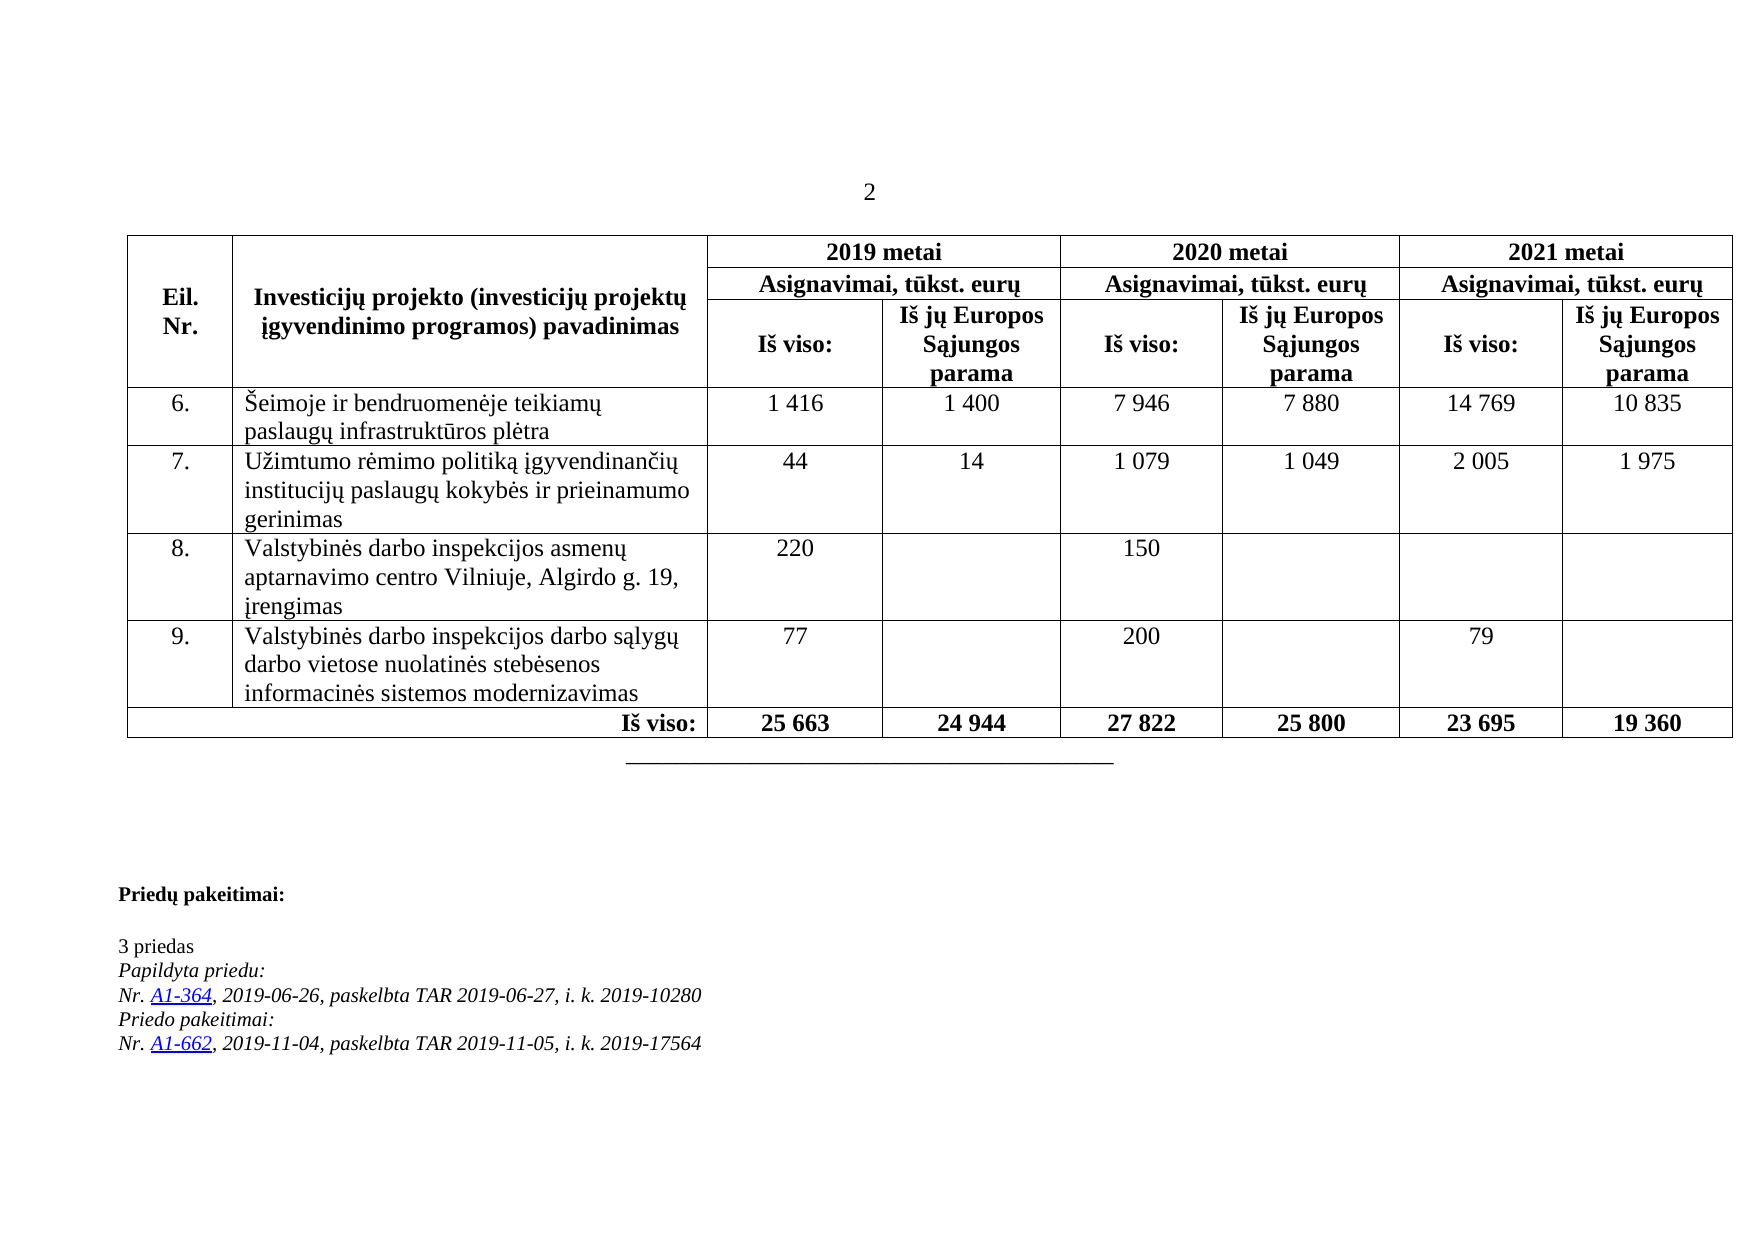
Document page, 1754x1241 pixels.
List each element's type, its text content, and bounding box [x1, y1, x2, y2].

table_cell 24 944 [883, 708, 1060, 737]
table_cell 220 [708, 534, 882, 620]
table_cell Asignavimai, tūkst. eurų [1400, 268, 1732, 299]
table_cell Iš viso: [1400, 300, 1562, 387]
table_header 2021 metai [1400, 236, 1732, 267]
table_cell 25 663 [708, 708, 882, 737]
table_cell 77 [708, 621, 882, 707]
table_cell Iš jų Europos Sąjungos parama [1223, 300, 1399, 387]
text Papildyta priedu: [118, 958, 1621, 982]
table_cell 79 [1400, 621, 1562, 707]
text Priedų pakeitimai: [118, 882, 1621, 906]
table_cell 7. [128, 446, 232, 532]
table_cell 14 [883, 446, 1060, 532]
table_cell 7 946 [1061, 388, 1222, 445]
table_cell Asignavimai, tūkst. eurų [1061, 268, 1399, 299]
table_cell [883, 621, 1060, 707]
table_header Investicijų projekto (investicijų projektų įgyvendinimo programos) pavadinimas [233, 236, 707, 387]
table_cell Iš viso: [1061, 300, 1222, 387]
table_cell 200 [1061, 621, 1222, 707]
table_cell 1 975 [1563, 446, 1732, 532]
table_cell 27 822 [1061, 708, 1222, 737]
table_cell [1563, 621, 1732, 707]
table_cell 14 769 [1400, 388, 1562, 445]
table_cell Valstybinės darbo inspekcijos darbo sąlygų darbo vietose nuolatinės stebėsenos informacinės sistemos modernizavimas [233, 621, 707, 707]
table_cell [1223, 621, 1399, 707]
table_header Eil. Nr. [128, 236, 232, 387]
table_cell 44 [708, 446, 882, 532]
table_cell 25 800 [1223, 708, 1399, 737]
table_cell [883, 534, 1060, 620]
table_cell [1223, 534, 1399, 620]
table_cell Iš viso: [128, 708, 707, 737]
text _______________________________________ [118, 738, 1621, 767]
table_cell 10 835 [1563, 388, 1732, 445]
table_cell Asignavimai, tūkst. eurų [708, 268, 1060, 299]
table_cell Iš jų Europos Sąjungos parama [1563, 300, 1732, 387]
table_cell 1 416 [708, 388, 882, 445]
table_cell Iš viso: [708, 300, 882, 387]
table_cell Šeimoje ir bendruomenėje teikiamų paslaugų infrastruktūros plėtra [233, 388, 707, 445]
table_cell 1 400 [883, 388, 1060, 445]
table_cell 19 360 [1563, 708, 1732, 737]
table_cell 1 079 [1061, 446, 1222, 532]
table_cell Valstybinės darbo inspekcijos asmenų aptarnavimo centro Vilniuje, Algirdo g. 19, įrengimas [233, 534, 707, 620]
table_cell 23 695 [1400, 708, 1562, 737]
table_cell [1400, 534, 1562, 620]
table_header 2020 metai [1061, 236, 1399, 267]
text 3 priedas [118, 934, 1621, 958]
table_cell Užimtumo rėmimo politiką įgyvendinančių institucijų paslaugų kokybės ir prieinamumo gerinimas [233, 446, 707, 532]
table_cell 9. [128, 621, 232, 707]
table_header 2019 metai [708, 236, 1060, 267]
table_cell 7 880 [1223, 388, 1399, 445]
text Nr. A1-364, 2019-06-26, paskelbta TAR 2019-06-27, i. k. 2019-10280 [118, 982, 1621, 1007]
table_cell 8. [128, 534, 232, 620]
text Priedo pakeitimai: [118, 1007, 1621, 1031]
table_cell 150 [1061, 534, 1222, 620]
table_cell [1563, 534, 1732, 620]
table_cell 1 049 [1223, 446, 1399, 532]
text Nr. A1-662, 2019-11-04, paskelbta TAR 2019-11-05, i. k. 2019-17564 [118, 1031, 1621, 1055]
table_cell 2 005 [1400, 446, 1562, 532]
table_cell Iš jų Europos Sąjungos parama [883, 300, 1060, 387]
table_cell 6. [128, 388, 232, 445]
